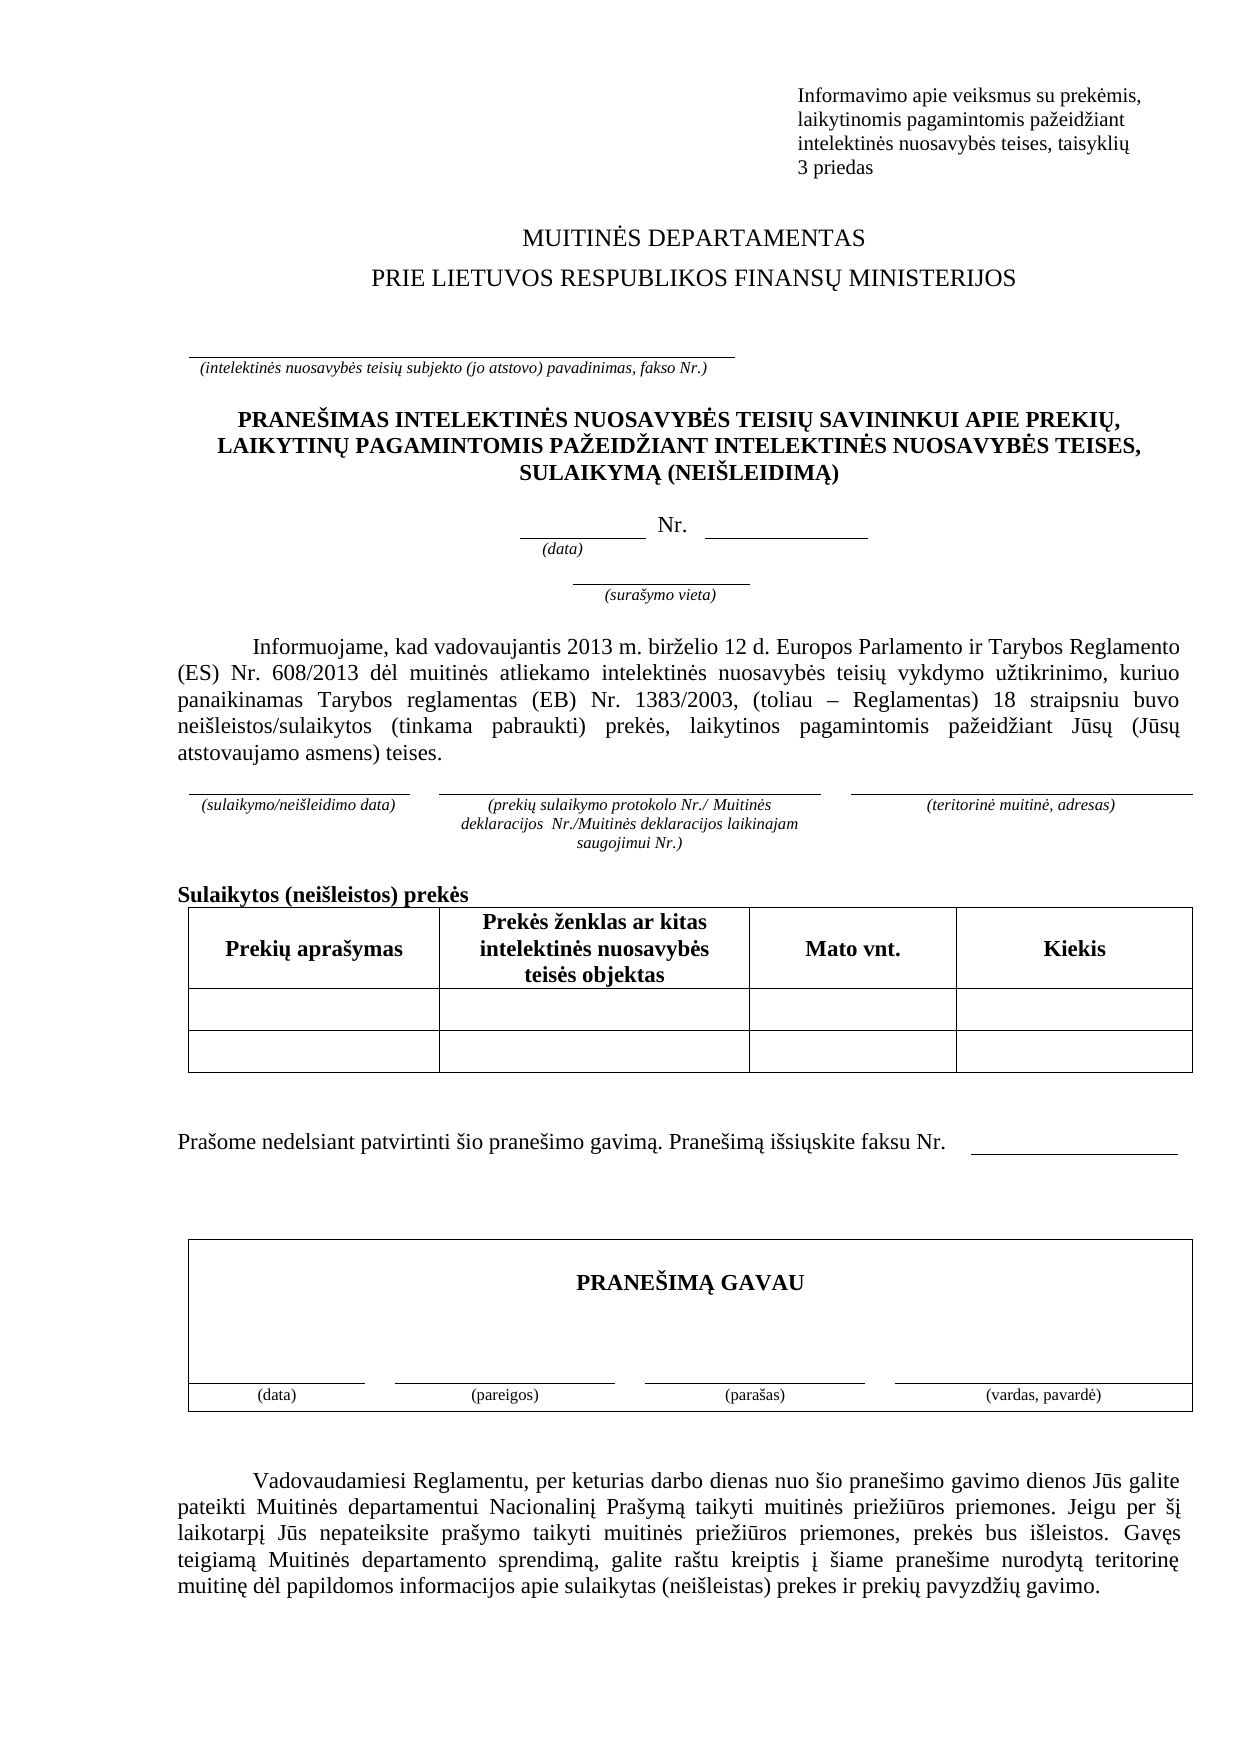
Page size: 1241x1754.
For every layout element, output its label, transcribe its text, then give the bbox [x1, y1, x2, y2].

table_cell [573, 558, 749, 584]
table_cell [750, 989, 956, 1030]
text SULAIKYMĄ (NEIŠLEIDIMĄ) [177, 458, 1181, 485]
text Vadovaudamiesi Reglamentu, per keturias darbo dienas nuo šio pranešimo gavimo dienos Jūs galite pateikti Muitinės departamentui Nacionalinį Prašymą taikyti muitinės priežiūros priemones. Jeigu per šį laikotarpį Jūs nepateiksite prašymo taikyti muitinės priežiūros priemones, prekės bus išleistos. Gavęs teigiamą Muitinės departamento sprendimą, galite raštu kreiptis į šiame pranešime nurodytą teritorinę muitinę dėl papildomos informacijos apie sulaikytas (neišleistas) prekes ir prekių pavyzdžių gavimo. [177, 1467, 1181, 1598]
table_header PRANEŠIMĄ GAVAU [189, 1240, 1192, 1383]
table_cell [865, 1383, 895, 1411]
text PRANEŠIMAS INTELEKTINĖS NUOSAVYBĖS TEISIŲ SAVININKUI APIE PREKIŲ, [177, 406, 1181, 432]
table_header Prekės ženklas ar kitas intelektinės nuosavybės teisės objektas [440, 908, 749, 987]
text LAIKYTINŲ PAGAMINTOMIS PAŽEIDŽIANT INTELEKTINĖS NUOSAVYBĖS TEISES, [177, 432, 1181, 458]
text Informavimo apie veiksmus su prekėmis, laikytinomis pagamintomis pažeidžiant [797, 83, 1181, 131]
table_cell (teritorinė muitinė, adresas) [851, 795, 1192, 852]
table_header [410, 765, 439, 794]
table_cell [189, 989, 439, 1030]
table_cell [454, 558, 572, 584]
table_header [851, 765, 1192, 794]
table_header Prekių aprašymas [189, 908, 439, 987]
table_cell (data) [189, 1384, 365, 1411]
table_cell [957, 1031, 1192, 1072]
table_cell [189, 1031, 439, 1072]
table_cell [440, 989, 749, 1030]
table_header Nr. [646, 511, 705, 538]
table_cell [957, 989, 1192, 1030]
text Sulaikytos (neišleistos) prekės [177, 881, 1181, 907]
table_cell (sulaikymo/neišleidimo data) [189, 795, 410, 852]
text Informuojame, kad vadovaujantis 2013 m. birželio 12 d. Europos Parlamento ir Tarybos Reglamento (ES) Nr. 608/2013 dėl muitinės atliekamo intelektinės nuosavybės teisių vykdymo užtikrinimo, kuriuo panaikinamas Tarybos reglamentas (EB) Nr. 1383/2003, (toliau – Reglamentas) 18 straipsniu buvo neišleistos/sulaikytos (tinkama pabraukti) prekės, laikytinos pagamintomis pažeidžiant Jūsų (Jūsų atstovaujamo asmens) teises. [177, 633, 1181, 765]
text PRIE LIETUVOS RESPUBLIKOS FINANSŲ MINISTERIJOS [207, 263, 1181, 292]
table_cell (parašas) [645, 1384, 865, 1411]
table_cell [410, 794, 439, 852]
text intelektinės nuosavybės teises, taisyklių [797, 131, 1181, 155]
table_header [705, 511, 868, 538]
table_header [189, 328, 735, 357]
table_cell [750, 558, 868, 584]
table_header [454, 511, 520, 538]
table_cell [440, 1031, 749, 1072]
table_cell [615, 1383, 645, 1411]
text MUITINĖS DEPARTAMENTAS [207, 223, 1181, 251]
table_header [821, 765, 851, 794]
table_header Kiekis [957, 908, 1192, 987]
table_cell [821, 794, 851, 852]
text Prašome nedelsiant patvirtinti šio pranešimo gavimą. Pranešimą išsiųskite faksu Nr. [177, 1128, 1181, 1154]
table_cell [365, 1383, 394, 1411]
table_cell (pareigos) [395, 1384, 615, 1411]
table_cell (intelektinės nuosavybės teisių subjekto (jo atstovo) pavadinimas, fakso Nr.) [189, 358, 735, 377]
text 3 priedas [797, 155, 1181, 179]
table_cell (data) [454, 538, 868, 558]
table_header [520, 511, 646, 538]
table_header [971, 1155, 1178, 1184]
table_header Mato vnt. [750, 908, 956, 987]
table_header [439, 765, 821, 794]
table_cell [750, 1031, 956, 1072]
table_cell (vardas, pavardė) [895, 1384, 1192, 1411]
table_header [189, 765, 410, 794]
table_cell (surašymo vieta) [454, 584, 868, 604]
table_cell (prekių sulaikymo protokolo Nr./ Muitinės deklaracijos Nr./Muitinės deklaracijos laikinajam saugojimui Nr.) [439, 795, 821, 852]
